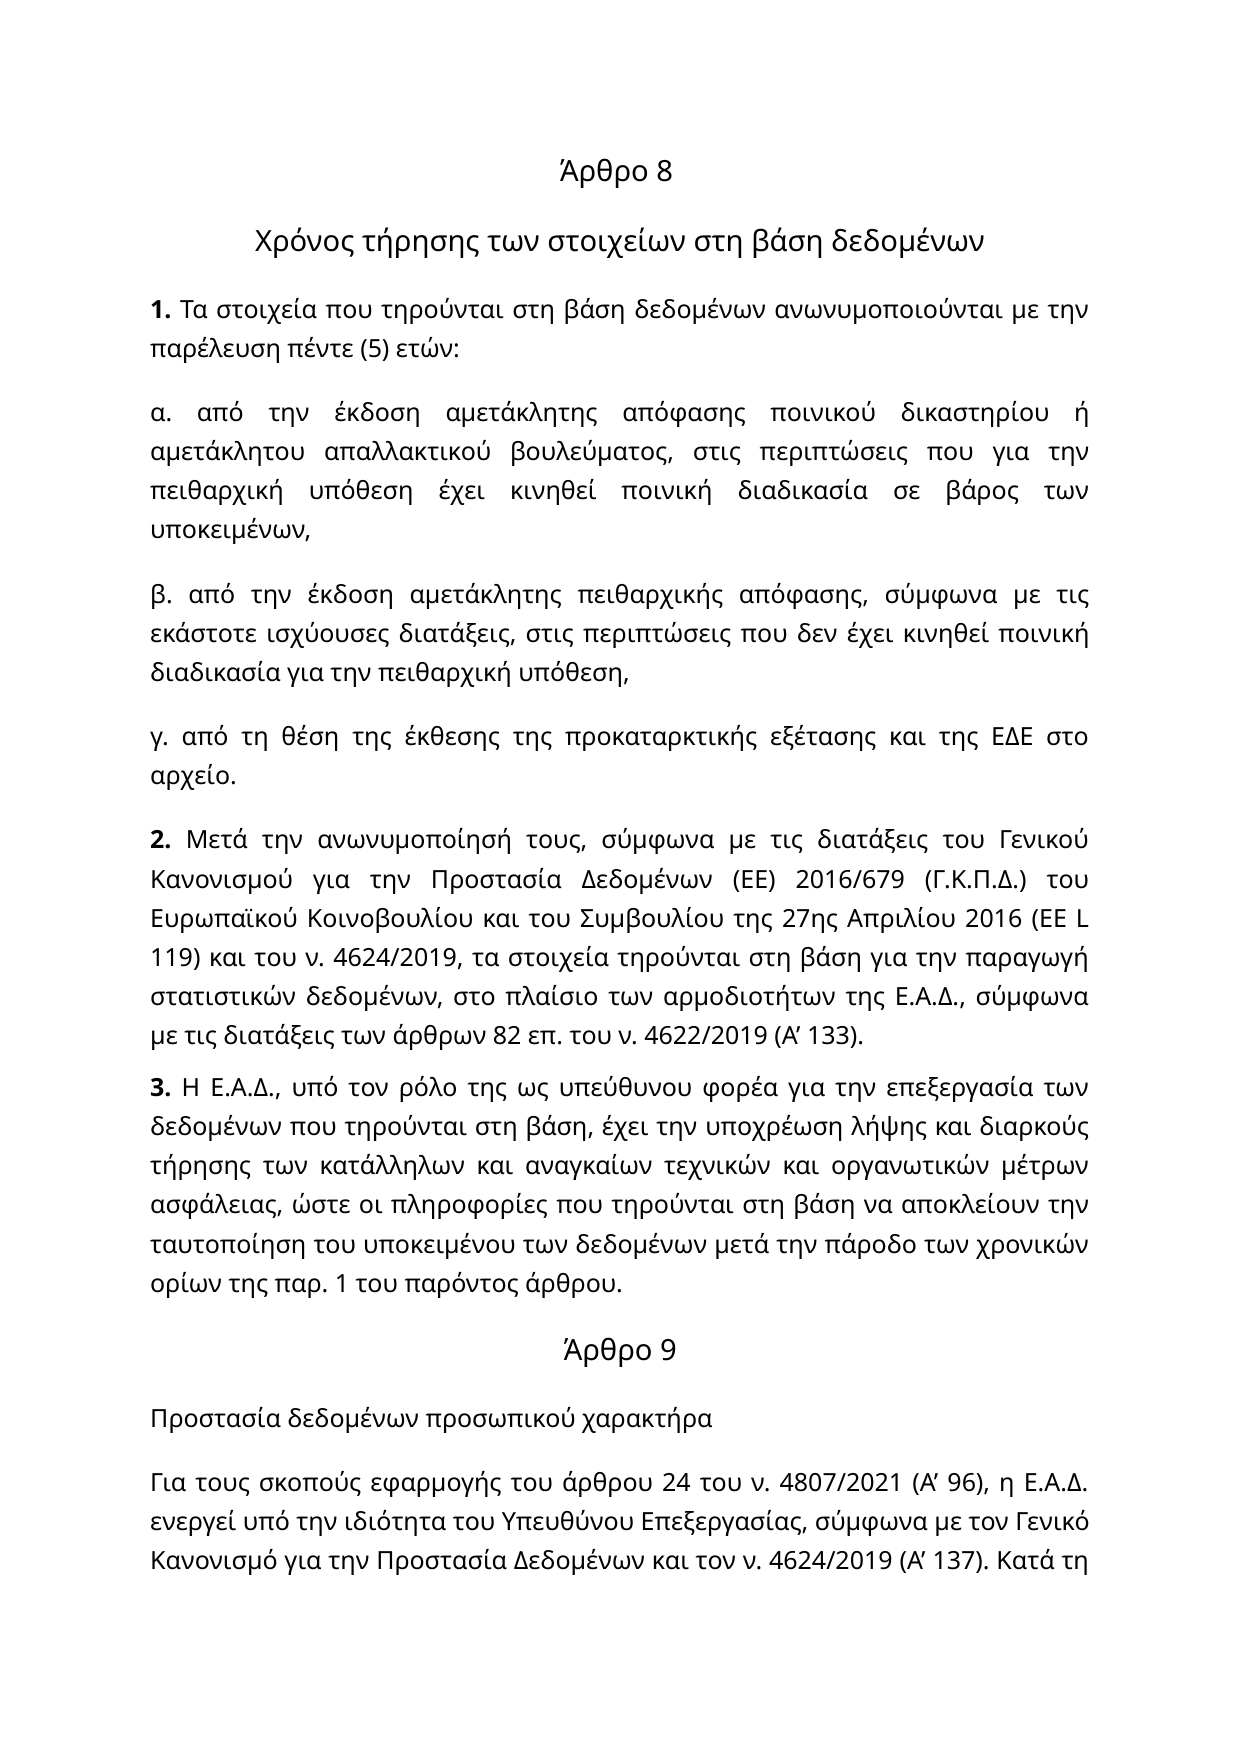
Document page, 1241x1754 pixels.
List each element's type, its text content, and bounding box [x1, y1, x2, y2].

text Για τους σκοπούς εφαρμογής του άρθρου 24 του ν. 4807/2021 (Α’ 96), η Ε.Α.Δ. ενεργεί υπό την ιδιότητα του Υπευθύνου Επεξεργασίας, σύμφωνα με τον Γενικό Κανονισμό για την Προστασία Δεδομένων και τον ν. 4624/2019 (Α’ 137). Κατά τη [150, 1464, 1090, 1577]
text γ. από τη θέση της έκθεσης της προκαταρκτικής εξέτασης και της ΕΔΕ στο αρχείο. [150, 719, 1090, 792]
text α. από την έκδοση αμετάκλητης απόφασης ποινικού δικαστηρίου ή αμετάκλητου απαλλακτικού βουλεύματος, στις περιπτώσεις που για την πειθαρχική υπόθεση έχει κινηθεί ποινική διαδικασία σε βάρος των υποκειμένων, [150, 394, 1090, 546]
text 1. Τα στοιχεία που τηρούνται στη βάση δεδομένων ανωνυμοποιούνται με την παρέλευση πέντε (5) ετών: [150, 291, 1090, 364]
text β. από την έκδοση αμετάκλητης πειθαρχικής απόφασης, σύμφωνα με τις εκάστοτε ισχύουσες διατάξεις, στις περιπτώσεις που δεν έχει κινηθεί ποινική διαδικασία για την πειθαρχική υπόθεση, [150, 576, 1090, 689]
text 3. Η Ε.Α.Δ., υπό τον ρόλο της ως υπεύθυνου φορέα για την επεξεργασία των δεδομένων που τηρούνται στη βάση, έχει την υποχρέωση λήψης και διαρκούς τήρησης των κατάλληλων και αναγκαίων τεχνικών και οργανωτικών μέτρων ασφάλειας, ώστε οι πληροφορίες που τηρούνται στη βάση να αποκλείουν την ταυτοποίηση του υποκειμένου των δεδομένων μετά την πάροδο των χρονικών ορίων της παρ. 1 του παρόντος άρθρου. [150, 1069, 1090, 1299]
subtitle Άρθρο 9 [150, 1329, 1090, 1369]
subtitle Χρόνος τήρησης των στοιχείων στη βάση δεδομένων [150, 221, 1090, 260]
text Προστασία δεδομένων προσωπικού χαρακτήρα [150, 1400, 1090, 1434]
subtitle Άρθρο 8 [150, 150, 1090, 190]
text 2. Μετά την ανωνυμοποίησή τους, σύμφωνα με τις διατάξεις του Γενικού Κανονισμού για την Προστασία Δεδομένων (ΕΕ) 2016/679 (Γ.Κ.Π.Δ.) του Ευρωπαϊκού Κοινοβουλίου και του Συμβουλίου της 27ης Απριλίου 2016 (ΕΕ L 119) και του ν. 4624/2019, τα στοιχεία τηρούνται στη βάση για την παραγωγή στατιστικών δεδομένων, στο πλαίσιο των αρμοδιοτήτων της Ε.Α.Δ., σύμφωνα με τις διατάξεις των άρθρων 82 επ. του ν. 4622/2019 (Α’ 133). [150, 822, 1090, 1052]
